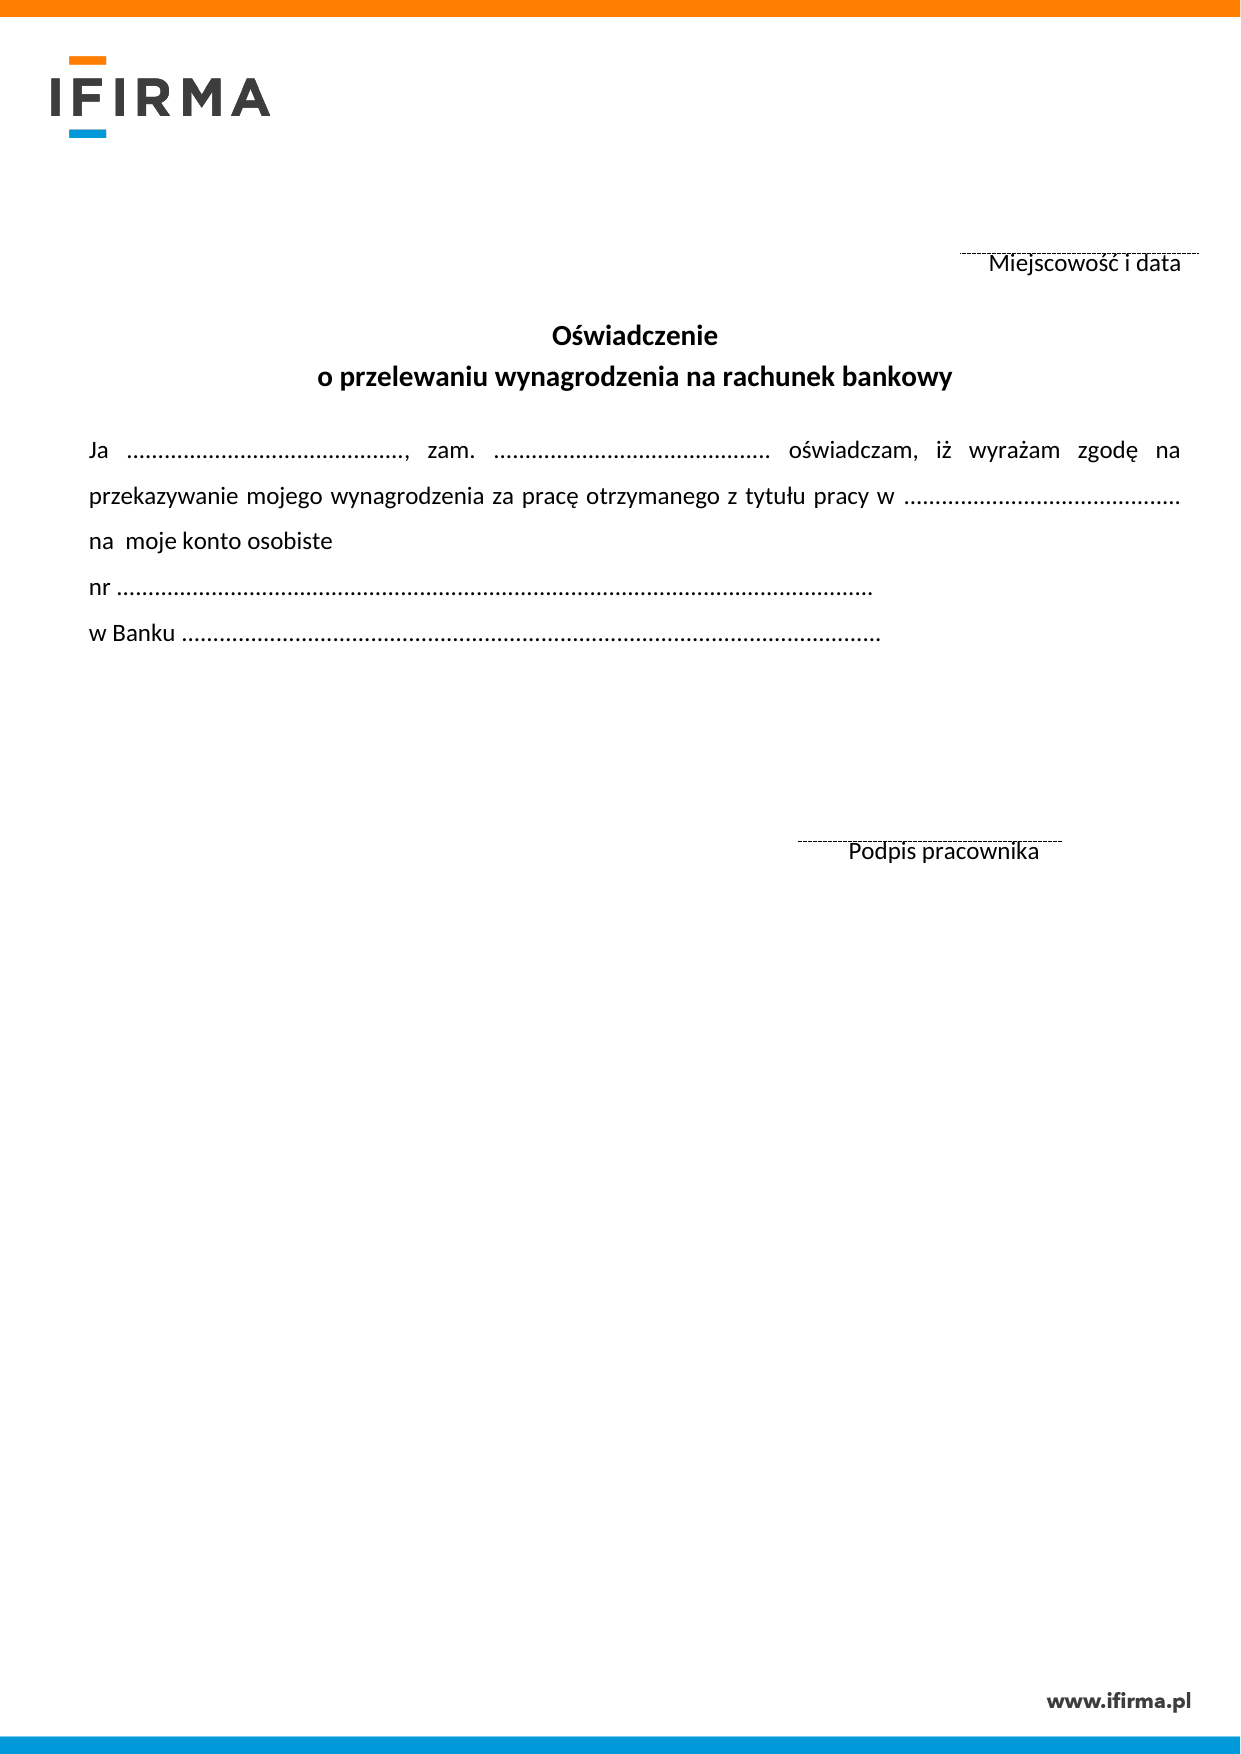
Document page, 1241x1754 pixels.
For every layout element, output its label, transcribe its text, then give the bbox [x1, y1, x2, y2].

text w Banku ............................................................................................................... [89, 617, 1181, 647]
picture [0, 0, 1241, 177]
text Podpis pracownika [89, 835, 1039, 865]
text Miejscowość i data [89, 247, 1181, 278]
text Oświadczenie o przelewaniu wynagrodzenia na rachunek bankowy [89, 317, 1181, 394]
text nr ........................................................................................................................ [89, 571, 1181, 602]
picture [0, 1665, 1241, 1736]
text Ja ............................................, zam. ............................................ oświadczam, iż wyrażam zgodę na przekazywanie mojego wynagrodzenia za pracę otrzymanego z tytułu pracy w ............................................ na moje konto osobiste [89, 434, 1181, 556]
